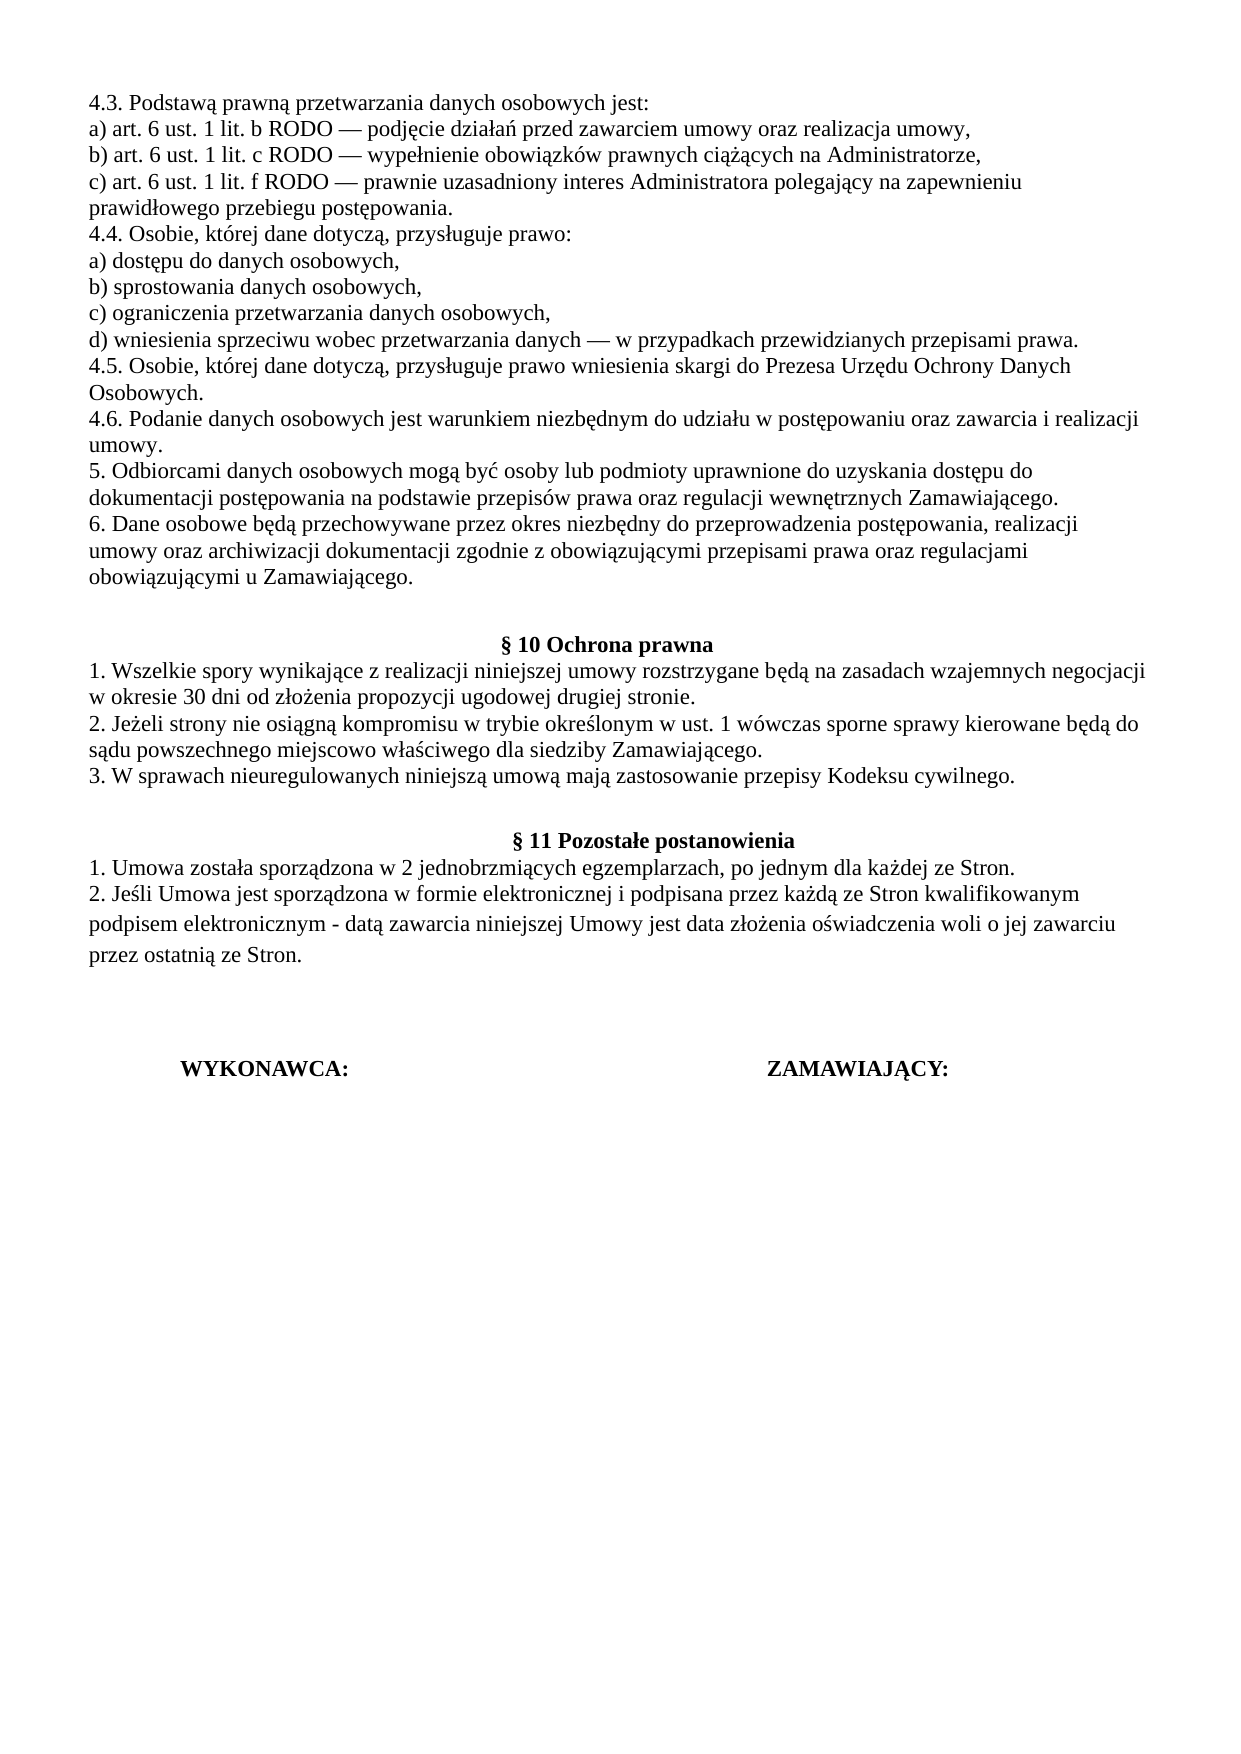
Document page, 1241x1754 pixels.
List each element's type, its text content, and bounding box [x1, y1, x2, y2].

text 2. Jeśli Umowa jest sporządzona w formie elektronicznej i podpisana przez każdą ze Stron kwalifikowanym podpisem elektronicznym - datą zawarcia niniejszej Umowy jest data złożenia oświadczenia woli o jej zawarciu przez ostatnią ze Stron. [89, 880, 1151, 1030]
text § 11 Pozostałe postanowienia 1. Umowa została sporządzona w 2 jednobrzmiących egzemplarzach, po jednym dla każdej ze Stron. [89, 828, 1151, 880]
text WYKONAWCA: ZAMAWIAJĄCY: [89, 1055, 1151, 1081]
text § 10 Ochrona prawna 1. Wszelkie spory wynikające z realizacji niniejszej umowy rozstrzygane będą na zasadach wzajemnych negocjacji w okresie 30 dni od złożenia propozycji ugodowej drugiej stronie. 2. Jeżeli strony nie osiągną kompromisu w trybie określonym w ust. 1 wówczas sporne sprawy kierowane będą do sądu powszechnego miejscowo właściwego dla siedziby Zamawiającego. 3. W sprawach nieuregulowanych niniejszą umową mają zastosowanie przepisy Kodeksu cywilnego. [89, 631, 1151, 789]
text 4.3. Podstawą prawną przetwarzania danych osobowych jest: a) art. 6 ust. 1 lit. b RODO — podjęcie działań przed zawarciem umowy oraz realizacja umowy, b) art. 6 ust. 1 lit. c RODO — wypełnienie obowiązków prawnych ciążących na Administratorze, c) art. 6 ust. 1 lit. f RODO — prawnie uzasadniony interes Administratora polegający na zapewnieniu prawidłowego przebiegu postępowania. 4.4. Osobie, której dane dotyczą, przysługuje prawo: a) dostępu do danych osobowych, b) sprostowania danych osobowych, c) ograniczenia przetwarzania danych osobowych, d) wniesienia sprzeciwu wobec przetwarzania danych — w przypadkach przewidzianych przepisami prawa. 4.5. Osobie, której dane dotyczą, przysługuje prawo wniesienia skargi do Prezesa Urzędu Ochrony Danych Osobowych. 4.6. Podanie danych osobowych jest warunkiem niezbędnym do udziału w postępowaniu oraz zawarcia i realizacji umowy. 5. Odbiorcami danych osobowych mogą być osoby lub podmioty uprawnione do uzyskania dostępu do dokumentacji postępowania na podstawie przepisów prawa oraz regulacji wewnętrznych Zamawiającego. 6. Dane osobowe będą przechowywane przez okres niezbędny do przeprowadzenia postępowania, realizacji umowy oraz archiwizacji dokumentacji zgodnie z obowiązującymi przepisami prawa oraz regulacjami obowiązującymi u Zamawiającego. [89, 89, 1151, 618]
